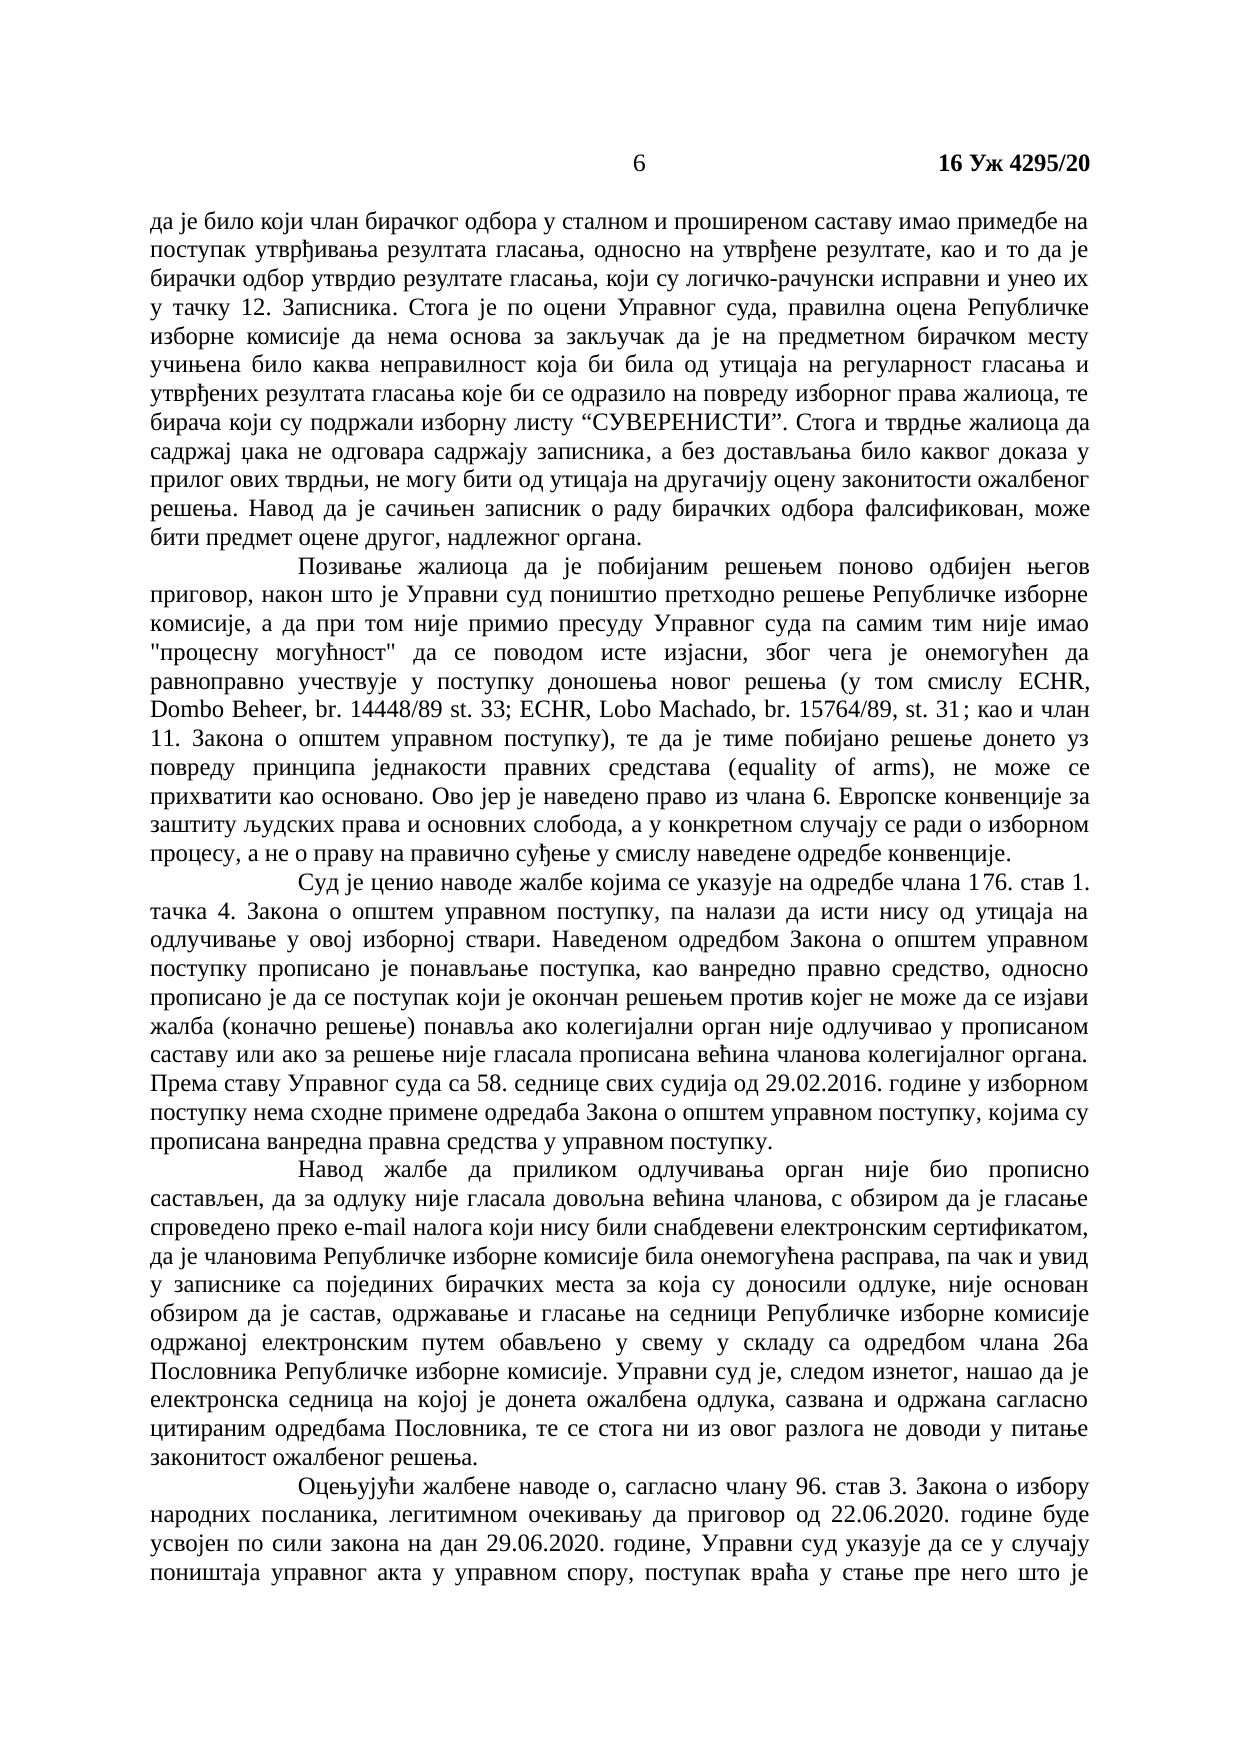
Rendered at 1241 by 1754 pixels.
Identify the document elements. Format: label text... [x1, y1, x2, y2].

text Позивање жалиоца да је побијаним решењем поново одбијен његов приговор, након што је Управни суд поништио претходно решење Републичке изборне комисије, а да при том није примио пресуду Управног суда па самим тим није имао "процесну могућност" да се поводом исте изјасни, због чега је онемогућен да равноправно учествује у поступку доношења новог решења (у том смислу ECHR, Dombo Beheer, br. 14448/89 st. 33; ECHR, Lobo Machado, br. 15764/89, st. 31; као и члан 11. Закона о општем управном поступку), те да је тиме побијано решење донето уз повреду принципа једнакости правних средстава (equality of arms), не може се прихватити као основано. Ово јер је наведено право из члана 6. Европске конвенције за заштиту људских права и основних слобода, а у конкретном случају се ради о изборном процесу, а не о праву на правично суђење у смислу наведене одредбе конвенције. [150, 551, 1090, 867]
text да је било који члан бирачког одбора у сталном и проширеном саставу имао примедбе на поступак утврђивања резултата гласања, односно на утврђене резултате, као и то да је бирачки одбор утврдио резултате гласања, који су логичко-рачунски исправни и унео их у тачку 12. Записника. Стога је по оцени Управног суда, правилна оцена Републичке изборне комисије да нема основа за закључак да је на предметном бирачком месту учињена било каква неправилност која би била од утицаја на регуларност гласања и утврђених резултата гласања које би се одразило на повреду изборног права жалиоца, те бирача који су подржали изборну листу “СУВЕРЕНИСТИ”. Стога и тврдње жалиоца да садржај џака не одговара садржају записника, а без достављања било каквог доказа у прилог ових тврдњи, не могу бити од утицаја на другачију оцену законитости ожалбеног решења. Навод да је сачињен записник о раду бирачких одбора фалсификован, може бити предмет оцене другог, надлежног органа. [150, 206, 1090, 551]
text Оцењујући жалбене наводе о, сагласно члану 96. став 3. Закона о избору народних посланика, легитимном очекивању да приговор од 22.06.2020. године буде усвојен по сили закона на дан 29.06.2020. године, Управни суд указује да се у случају поништаја управног акта у управном спору, поступак враћа у стање пре него што је [150, 1471, 1090, 1586]
text Суд је ценио наводе жалбе којима се указује на одредбе члана 176. став 1. тачка 4. Закона о општем управном поступку, па налази да исти нису од утицаја на одлучивање у овој изборној ствари. Наведеном одредбом Закона о општем управном поступку прописано је понављање поступка, као ванредно правно средство, односно прописано је да се поступак који је окончан решењем против којег не може да се изјави жалба (коначно решење) понавља ако колегијални орган није одлучивао у прописаном саставу или ако за решење није гласала прописана већина чланова колегијалног органа. Према ставу Управног суда са 58. седнице свих судија од 29.02.2016. године у изборном поступку нема сходне примене одредаба Закона о општем управном поступку, којима су прописана ванредна правна средства у управном поступку. [150, 867, 1090, 1154]
text Навод жалбе да приликом одлучивања орган није био прописно састављен, да за одлуку није гласала довољна већина чланова, с обзиром да је гласање спроведено преко e-mail налога који нису били снабдевени електронским сертификатом, да је члановима Републичке изборне комисије била онемогућена расправа, па чак и увид у записнике са појединих бирачких места за која су доносили одлуке, није основан обзиром да је састав, одржавање и гласање на седници Републичке изборне комисије одржаној електронским путем обављено у свему у складу са одредбом члана 26а Пословника Републичке изборне комисије. Управни суд је, следом изнетог, нашао да је електронска седница на којој је донета ожалбена одлука, сазвана и одржана сагласно цитираним одредбама Пословника, те се стога ни из овог разлога не доводи у питање законитост ожалбеног решења. [150, 1154, 1090, 1471]
